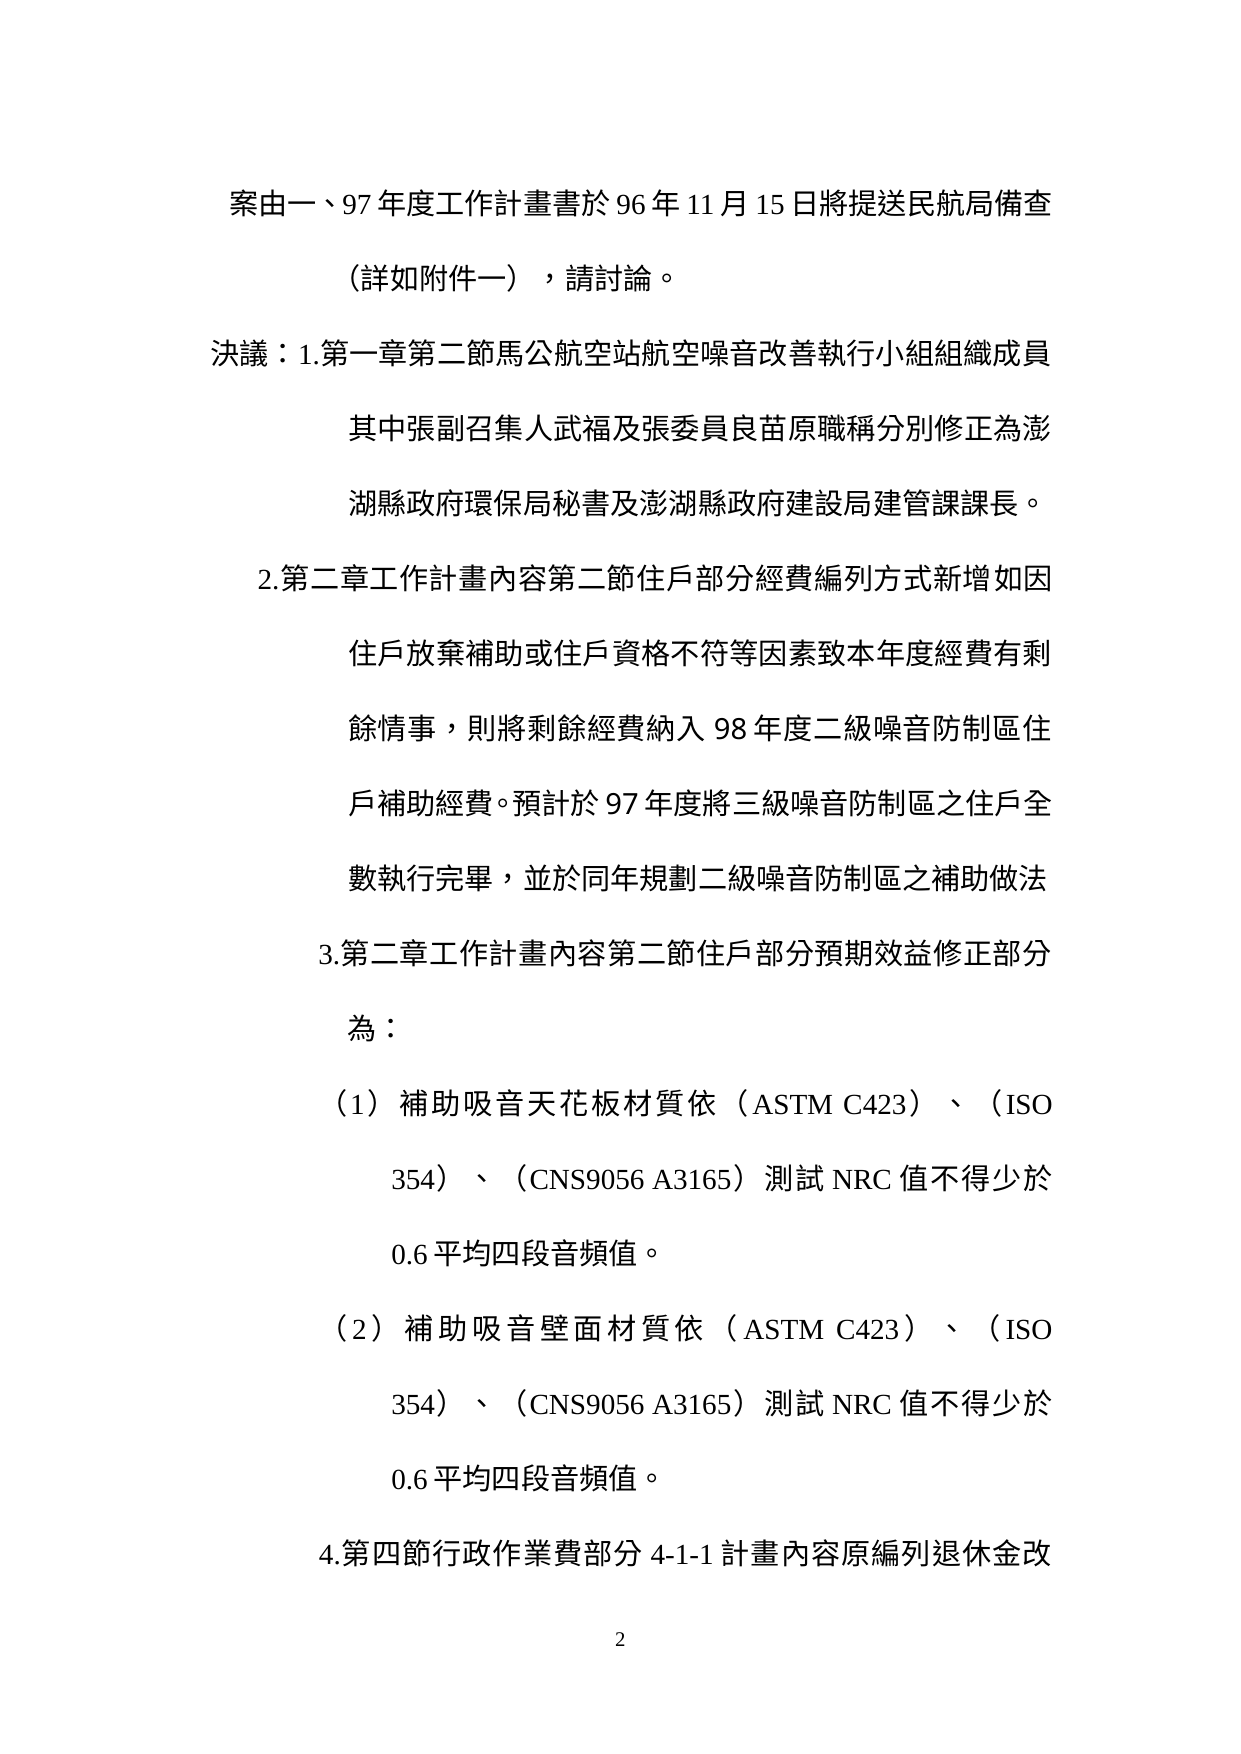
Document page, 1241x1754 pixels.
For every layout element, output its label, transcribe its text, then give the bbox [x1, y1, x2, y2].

text 3.第二章工作計畫內容第二節住戶部分預期效益修正部分為： [318, 914, 1053, 1064]
text 4.第四節行政作業費部分4-1-1計畫內容原編列退休金改 [319, 1514, 1053, 1589]
text （1）補助吸音天花板材質依（ASTM C423）、（ISO 354）、（CNS9056 A3165）測試NRC值不得少於0.6平均四段音頻值。 [318, 1064, 1053, 1289]
text 2.第二章工作計畫內容第二節住戶部分經費編列方式新增如因住戶放棄補助或住戶資格不符等因素致本年度經費有剩餘情事，則將剩餘經費納入98年度二級噪音防制區住戶補助經費。預計於97年度將三級噪音防制區之住戶全數執行完畢，並於同年規劃二級噪音防制區之補助做法 [187, 539, 1053, 914]
text 決議：1.第一章第二節馬公航空站航空噪音改善執行小組組織成員其中張副召集人武福及張委員良苗原職稱分別修正為澎湖縣政府環保局秘書及澎湖縣政府建設局建管課課長。 [187, 314, 1053, 539]
text 案由一、97年度工作計畫書於96年11月15日將提送民航局備查（詳如附件一），請討論。 [229, 164, 1053, 314]
text （2）補助吸音壁面材質依（ASTM C423）、（ISO 354）、（CNS9056 A3165）測試NRC值不得少於0.6平均四段音頻值。 [318, 1289, 1053, 1514]
